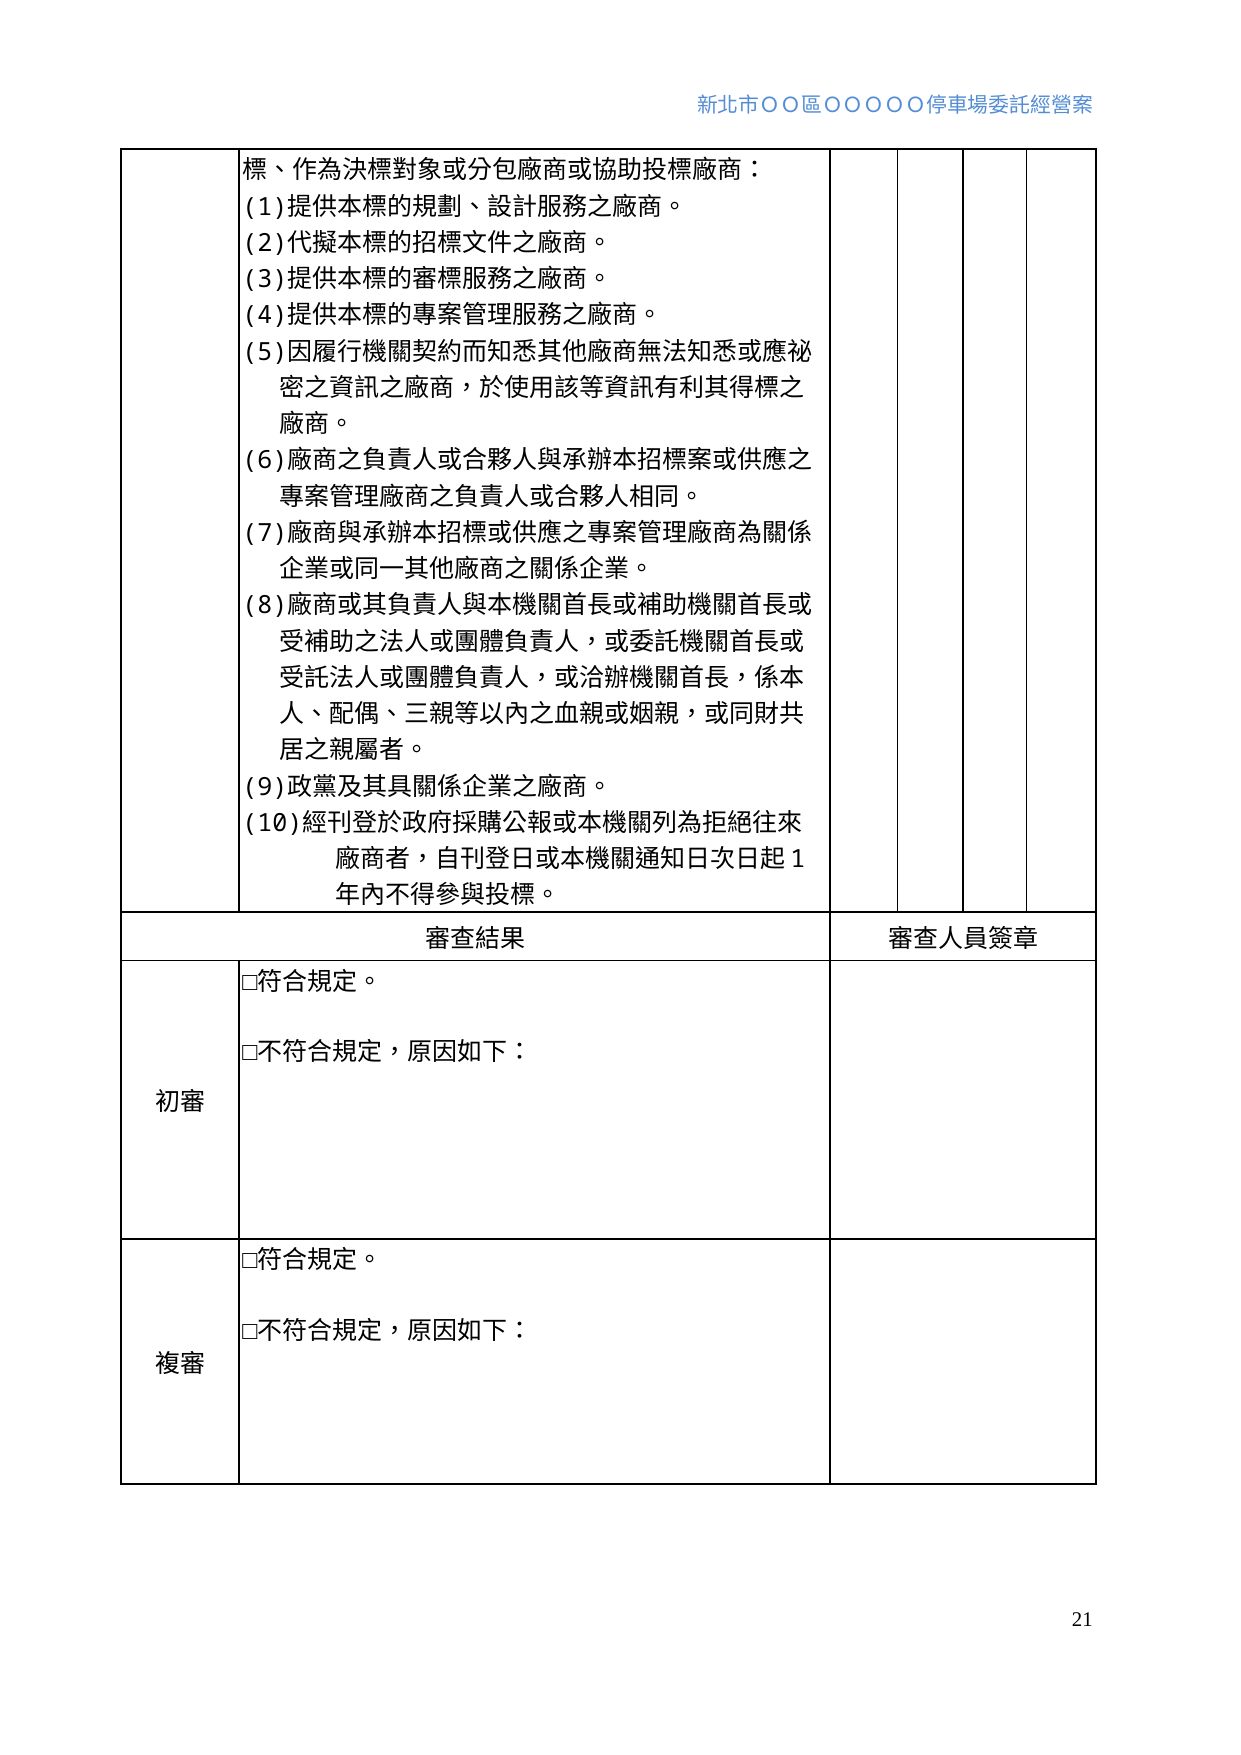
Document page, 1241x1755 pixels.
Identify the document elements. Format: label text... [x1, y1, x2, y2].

table_cell 複審 [122, 1240, 238, 1483]
table_cell 初審 [122, 961, 238, 1238]
table_cell [831, 1240, 1095, 1483]
table_cell [831, 150, 897, 911]
table_cell [122, 150, 238, 911]
table_cell □符合規定。 □不符合規定，原因如下： [240, 961, 829, 1238]
table_cell □符合規定。 □不符合規定，原因如下： [240, 1240, 829, 1483]
table_cell [831, 961, 1095, 1238]
table_cell 審查結果 [122, 913, 829, 960]
table_cell 審查人員簽章 [831, 913, 1095, 960]
table_cell [898, 150, 962, 911]
table_cell [964, 150, 1026, 911]
table_cell 本投標廠商是否非屬下列情形之一，而不得參加投標、作為決標對象或分包廠商或協助投標廠商： 提供本標的規劃、設計服務之廠商。 代擬本標的招標文件之廠商。 提供本標的審標服務之廠商。 提供本標的專案管理服務之廠商。 因履行機關契約而知悉其他廠商無法知悉或應祕密之資訊之廠商，於使用該等資訊有利其得標之廠商。 廠商之負責人或合夥人與承辦本招標案或供應之專案管理廠商之負責人或合夥人相同。 廠商與承辦本招標或供應之專案管理廠商為關係企業或同一其他廠商之關係企業。 廠商或其負責人與本機關首長或補助機關首長或受補助之法人或團體負責人，或委託機關首長或受託法人或團體負責人，或洽辦機關首長，係本人、配偶、三親等以內之血親或姻親，或同財共居之親屬者。 政黨及其具關係企業之廠商。 經刊登於政府採購公報或本機關列為拒絕往來廠商者，自刊登日或本機關通知日次日起1年內不得參與投標。 [240, 150, 829, 911]
table_cell [1027, 150, 1095, 911]
